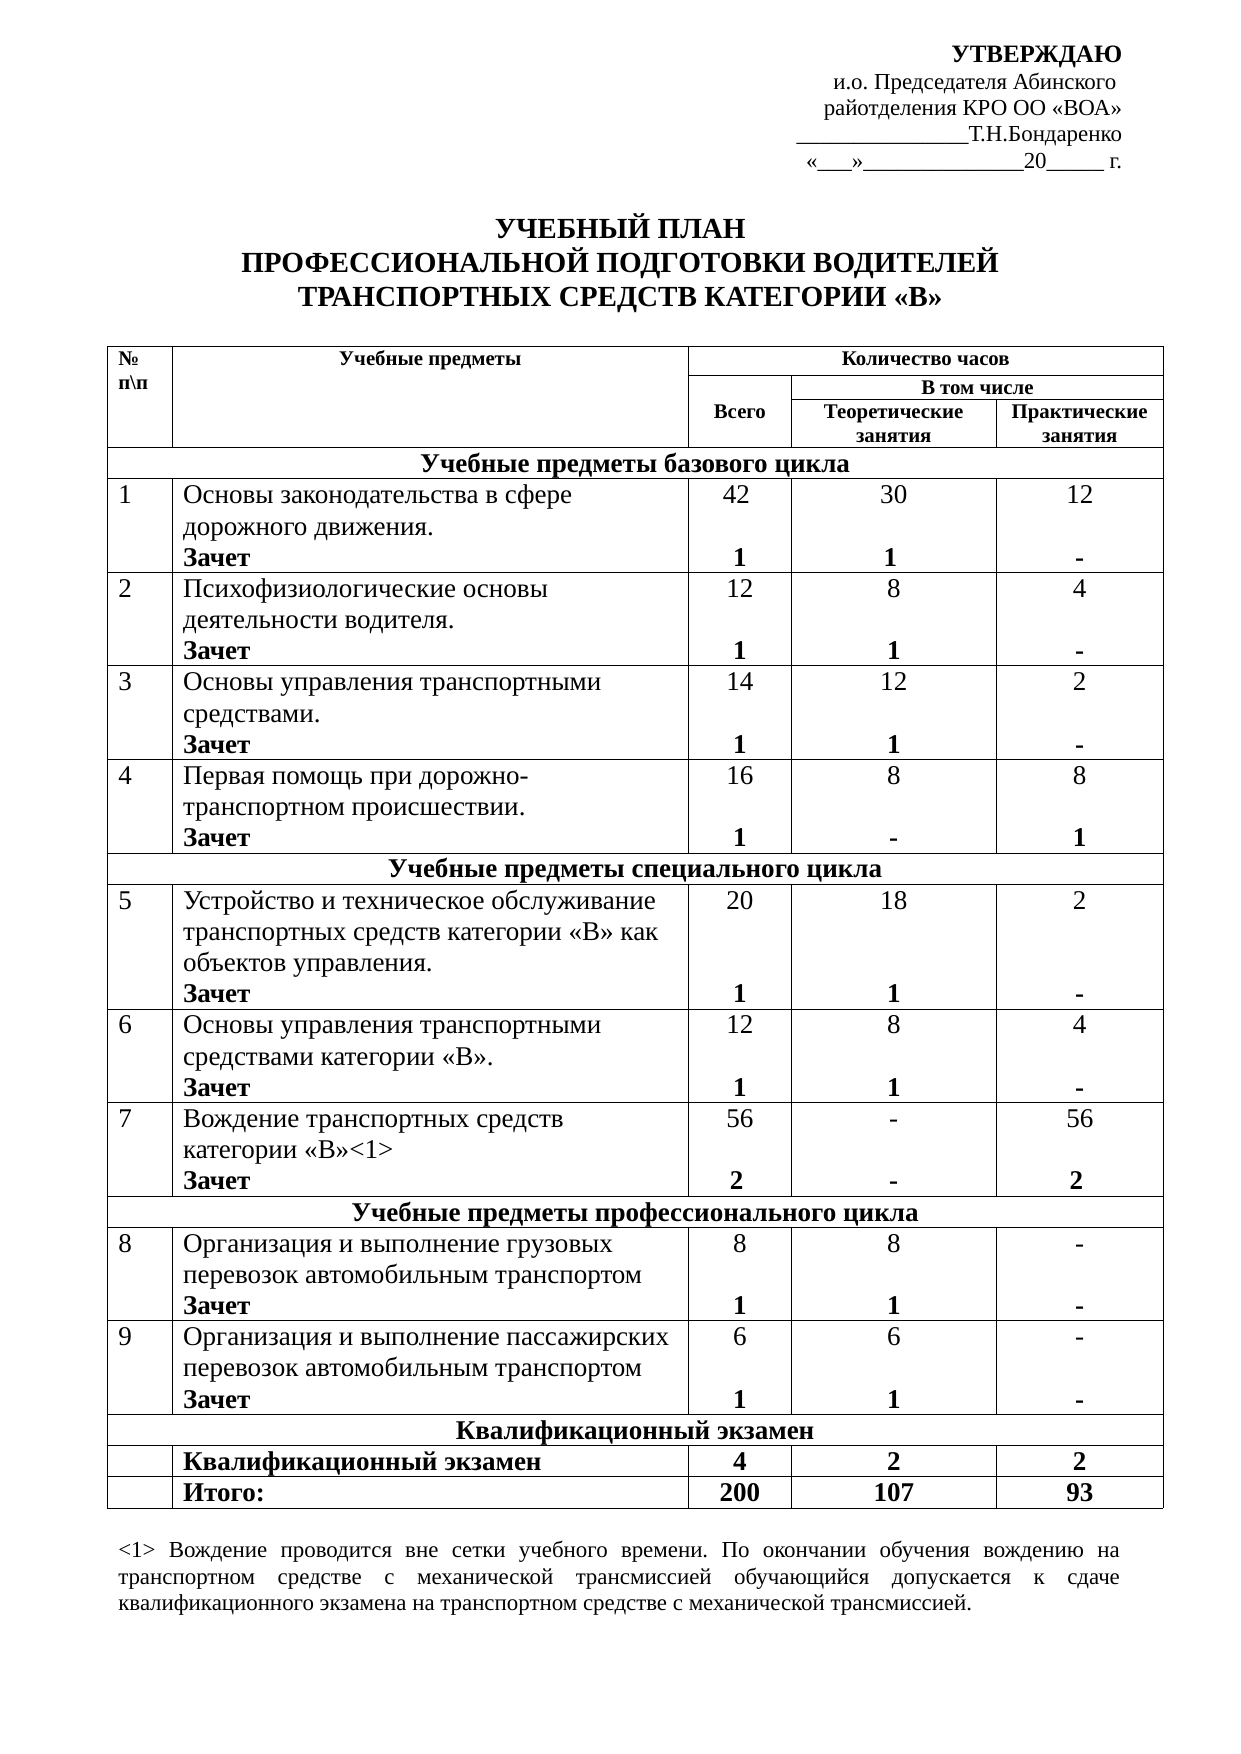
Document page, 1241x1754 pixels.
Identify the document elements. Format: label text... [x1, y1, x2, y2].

text УТВЕРЖДАЮ [118, 39, 1122, 68]
table_cell 3 [108, 666, 172, 759]
table_cell Учебные предметы базового цикла [108, 448, 1163, 478]
table_cell Организация и выполнение пассажирских перевозок автомобильным транспортом Зачет [173, 1321, 688, 1414]
table_cell Организация и выполнение грузовых перевозок автомобильным транспортом Зачет [173, 1228, 688, 1320]
table_cell Квалификационный экзамен [173, 1446, 688, 1476]
table_cell 2 - [997, 666, 1163, 759]
table_cell 9 [108, 1321, 172, 1414]
table_cell 6 [108, 1010, 172, 1102]
table_cell 56 2 [997, 1103, 1163, 1196]
table_cell 2 [108, 573, 172, 665]
table_cell Квалификационный экзамен [108, 1415, 1163, 1445]
table_cell 8 1 [792, 1010, 996, 1102]
table_cell [108, 1477, 172, 1508]
table_cell 12 1 [689, 573, 791, 665]
table_cell 93 [997, 1477, 1163, 1508]
text райотделения КРО ОО «ВОА» [118, 94, 1122, 121]
text и.о. Председателя Абинского [118, 68, 1122, 94]
table_cell 2 [792, 1446, 996, 1476]
table_cell 8 [108, 1228, 172, 1320]
table_cell 8 1 [792, 1228, 996, 1320]
table_cell 8 1 [792, 573, 996, 665]
table_cell 12 - [997, 479, 1163, 572]
table_cell 2 - [997, 885, 1163, 1008]
table_cell Практические занятия [997, 400, 1163, 447]
table_cell Основы управления транспортными средствами категории «B». Зачет [173, 1010, 688, 1102]
text УЧЕБНЫЙ ПЛАН [118, 212, 1122, 245]
table_cell - - [792, 1103, 996, 1196]
table_cell 8 1 [689, 1228, 791, 1320]
table_header Количество часов [689, 347, 1163, 375]
table_cell 14 1 [689, 666, 791, 759]
table_cell Учебные предметы профессионального цикла [108, 1197, 1163, 1227]
table_cell 16 1 [689, 760, 791, 852]
table_cell В том числе [792, 376, 1163, 399]
table_cell Устройство и техническое обслуживание транспортных средств категории «B» как объектов управления. Зачет [173, 885, 688, 1008]
table_cell Итого: [173, 1477, 688, 1508]
table_cell 200 [689, 1477, 791, 1508]
table_cell [108, 1446, 172, 1476]
table_cell 42 1 [689, 479, 791, 572]
text _______________Т.Н.Бондаренко [118, 121, 1122, 147]
table_cell 20 1 [689, 885, 791, 1008]
table_cell 56 2 [689, 1103, 791, 1196]
text «___»______________20_____ г. [118, 147, 1122, 173]
table_cell 8 1 [997, 760, 1163, 852]
table_cell 107 [792, 1477, 996, 1508]
table_cell 12 1 [689, 1010, 791, 1102]
table_cell Психофизиологические основы деятельности водителя. Зачет [173, 573, 688, 665]
table_cell Основы законодательства в сфере дорожного движения. Зачет [173, 479, 688, 572]
table_cell - - [997, 1321, 1163, 1414]
table_cell 30 1 [792, 479, 996, 572]
table_cell 4 [108, 760, 172, 852]
table_cell 8 - [792, 760, 996, 852]
table_cell 18 1 [792, 885, 996, 1008]
text ПРОФЕССИОНАЛЬНОЙ ПОДГОТОВКИ ВОДИТЕЛЕЙ ТРАНСПОРТНЫХ СРЕДСТВ КАТЕГОРИИ «B» [118, 245, 1122, 312]
table_cell 4 [689, 1446, 791, 1476]
table_header Учебные предметы [173, 347, 688, 447]
table_cell 7 [108, 1103, 172, 1196]
table_cell 1 [108, 479, 172, 572]
table_cell 12 1 [792, 666, 996, 759]
table_cell 4 - [997, 1010, 1163, 1102]
table_cell 2 [997, 1446, 1163, 1476]
table_cell Основы управления транспортными средствами. Зачет [173, 666, 688, 759]
table_cell 4 - [997, 573, 1163, 665]
table_cell Вождение транспортных средств категории «B»<1> Зачет [173, 1103, 688, 1196]
table_cell Всего [689, 376, 791, 447]
table_cell Теоретические занятия [792, 400, 996, 447]
table_cell 5 [108, 885, 172, 1008]
table_cell 6 1 [792, 1321, 996, 1414]
table_cell - - [997, 1228, 1163, 1320]
text <1> Вождение проводится вне сетки учебного времени. По окончании обучения вождению на транспортном средстве с механической трансмиссией обучающийся допускается к сдаче квалификационного экзамена на транспортном средстве с механической трансмиссией. [118, 1536, 1122, 1616]
table_header № п\п [108, 347, 172, 447]
table_cell Учебные предметы специального цикла [108, 854, 1163, 884]
table_cell 6 1 [689, 1321, 791, 1414]
table_cell Первая помощь при дорожно-транспортном происшествии. Зачет [173, 760, 688, 852]
